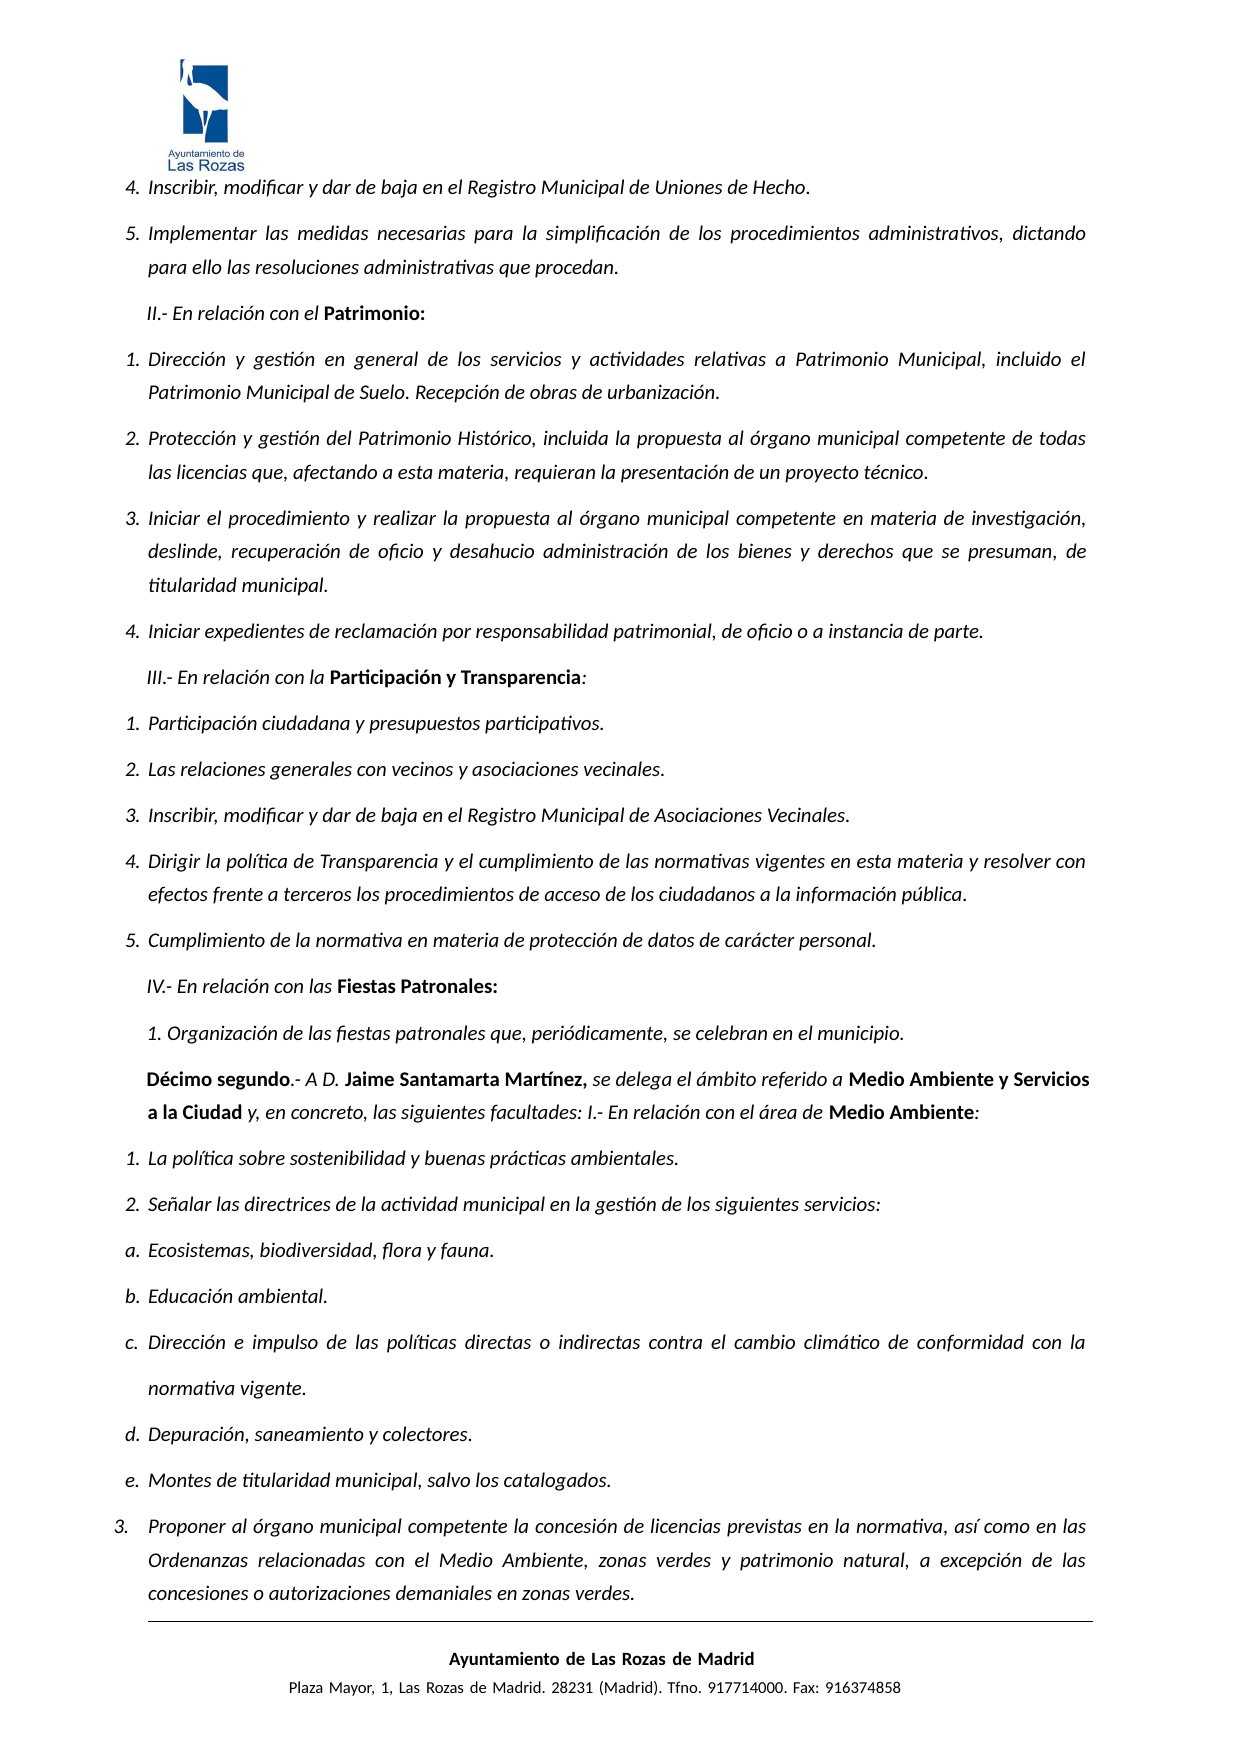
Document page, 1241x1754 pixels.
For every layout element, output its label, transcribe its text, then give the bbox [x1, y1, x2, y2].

list Dirección e impulso de las políticas directas o indirectas contra el cambio climático de conformidad con la normativa vigente. [125, 1329, 1090, 1401]
list Protección y gestión del Patrimonio Histórico, incluida la propuesta al órgano municipal competente de todas las licencias que, afectando a esta materia, requieran la presentación de un proyecto técnico. [125, 426, 1090, 484]
list Inscribir, modificar y dar de baja en el Registro Municipal de Uniones de Hecho. [125, 174, 1090, 200]
list Las relaciones generales con vecinos y asociaciones vecinales. [125, 756, 1090, 781]
list Inscribir, modificar y dar de baja en el Registro Municipal de Asociaciones Vecinales. [125, 802, 1090, 827]
list Proponer al órgano municipal competente la concesión de licencias previstas en la normativa, así como en las Ordenanzas relacionadas con el Medio Ambiente, zonas verdes y patrimonio natural, a excepción de las concesiones o autorizaciones demaniales en zonas verdes. [113, 1513, 1090, 1606]
list La política sobre sostenibilidad y buenas prácticas ambientales. [125, 1145, 1090, 1171]
list Participación ciudadana y presupuestos participativos. [125, 710, 1090, 735]
list Montes de titularidad municipal, salvo los catalogados. [125, 1467, 1090, 1493]
list Implementar las medidas necesarias para la simplificación de los procedimientos administrativos, dictando para ello las resoluciones administrativas que procedan. [125, 220, 1090, 279]
list Iniciar el procedimiento y realizar la propuesta al órgano municipal competente en materia de investigación, deslinde, recuperación de oficio y desahucio administración de los bienes y derechos que se presuman, de titularidad municipal. [125, 505, 1090, 598]
text III.- En relación con la Participación y Transparencia: [146, 664, 1096, 690]
list Iniciar expedientes de reclamación por responsabilidad patrimonial, de oficio o a instancia de parte. [125, 618, 1090, 644]
list Ecosistemas, biodiversidad, flora y fauna. [125, 1237, 1090, 1263]
list Cumplimiento de la normativa en materia de protección de datos de carácter personal. [125, 928, 1090, 953]
text II.- En relación con el Patrimonio: [146, 300, 1090, 325]
text IV.- En relación con las Fiestas Patronales: [146, 974, 1090, 999]
text 1. Organización de las fiestas patronales que, periódicamente, se celebran en el municipio. [146, 1020, 1090, 1045]
text Décimo segundo.- A D. Jaime Santamarta Martínez, se delega el ámbito referido a Medio Ambiente y Servicios a la Ciudad y, en concreto, las siguientes facultades: I.- En relación con el área de Medio Ambiente: [146, 1066, 1090, 1125]
list Dirección y gestión en general de los servicios y actividades relativas a Patrimonio Municipal, incluido el Patrimonio Municipal de Suelo. Recepción de obras de urbanización. [125, 346, 1090, 405]
list Señalar las directrices de la actividad municipal en la gestión de los siguientes servicios: [125, 1191, 1090, 1217]
list Dirigir la política de Transparencia y el cumplimiento de las normativas vigentes en esta materia y resolver con efectos frente a terceros los procedimientos de acceso de los ciudadanos a la información pública. [125, 848, 1090, 907]
list Educación ambiental. [125, 1283, 1090, 1309]
list Depuración, saneamiento y colectores. [125, 1421, 1090, 1447]
